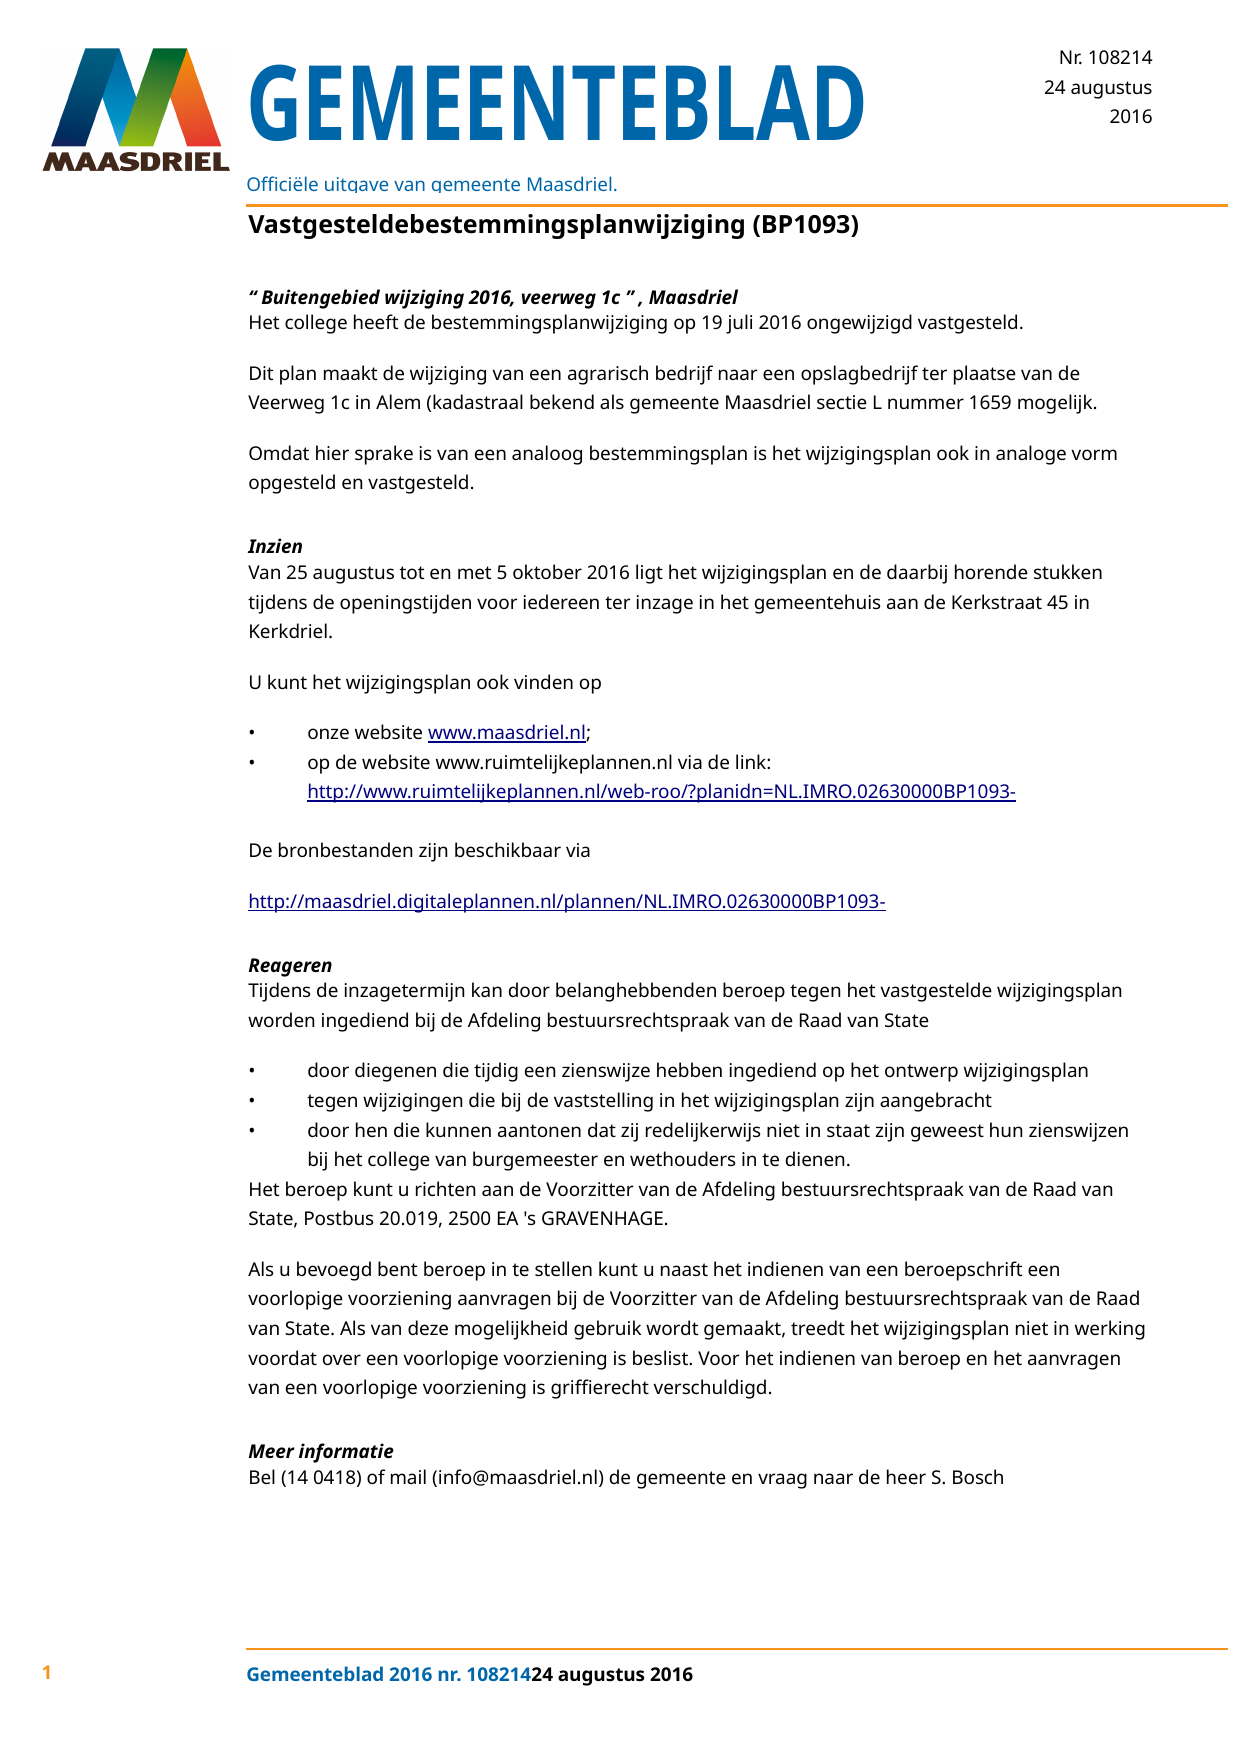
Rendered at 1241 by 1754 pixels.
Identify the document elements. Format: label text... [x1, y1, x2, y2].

text U kunt het wijzigingsplan ook vinden op [248, 669, 1152, 694]
text Als u bevoegd bent beroep in te stellen kunt u naast het indienen van een beroepschrift een voorlopige voorziening aanvragen bij de Voorzitter van de Afdeling bestuursrechtspraak van de Raad van State. Als van deze mogelijkheid gebruik wordt gemaakt, treedt het wijzigingsplan niet in werking voordat over een voorlopige voorziening is beslist. Voor het indienen van beroep en het aanvragen van een voorlopige voorziening is griffierecht verschuldigd. [248, 1256, 1152, 1400]
text De bronbestanden zijn beschikbaar via [248, 838, 1152, 863]
text Tijdens de inzagetermijn kan door belanghebbenden beroep tegen het vastgestelde wijzigingsplan worden ingediend bij de Afdeling bestuursrechtspraak van de Raad van State [248, 978, 1152, 1033]
text Reageren [248, 952, 1152, 978]
text http://maasdriel.digitaleplannen.nl/plannen/NL.IMRO.02630000BP1093- [248, 888, 1152, 914]
list door diegenen die tijdig een zienswijze hebben ingediend op het ontwerp wijzigingsplan [248, 1058, 1152, 1083]
text Dit plan maakt de wijziging van een agrarisch bedrijf naar een opslagbedrijf ter plaatse van de Veerweg 1c in Alem (kadastraal bekend als gemeente Maasdriel sectie L nummer 1659 mogelijk. [248, 360, 1152, 415]
list door hen die kunnen aantonen dat zij redelijkerwijs niet in staat zijn geweest hun zienswijzen bij het college van burgemeester en wethouders in te dienen. [248, 1117, 1152, 1172]
text Inzien [248, 533, 1152, 559]
text Het college heeft de bestemmingsplanwijziging op 19 juli 2016 ongewijzigd vastgesteld. [248, 309, 1152, 335]
text Van 25 augustus tot en met 5 oktober 2016 ligt het wijzigingsplan en de daarbij horende stukken tijdens de openingstijden voor iedereen ter inzage in het gemeentehuis aan de Kerkstraat 45 in Kerkdriel. [248, 559, 1152, 644]
picture [41, 47, 231, 172]
text Het beroep kunt u richten aan de Voorzitter van de Afdeling bestuursrechtspraak van de Raad van State, Postbus 20.019, 2500 EA 's GRAVENHAGE. [248, 1176, 1152, 1231]
list onze website www.maasdriel.nl; [248, 719, 1152, 745]
text “ Buitengebied wijziging 2016, veerweg 1c ” , Maasdriel [248, 284, 1152, 309]
text Vastgesteldebestemmingsplanwijziging (BP1093) [248, 207, 1152, 241]
list http://www.ruimtelijkeplannen.nl/web-roo/?planidn=NL.IMRO.02630000BP1093- [248, 778, 1152, 804]
list op de website www.ruimtelijkeplannen.nl via de link: [248, 749, 1152, 774]
list tegen wijzigingen die bij de vaststelling in het wijzigingsplan zijn aangebracht [248, 1087, 1152, 1113]
text Meer informatie [248, 1438, 1152, 1464]
text Omdat hier sprake is van een analoog bestemmingsplan is het wijzigingsplan ook in analoge vorm opgesteld en vastgesteld. [248, 440, 1152, 495]
text Bel (14 0418) of mail (info@maasdriel.nl) de gemeente en vraag naar de heer S. Bosch [248, 1464, 1152, 1490]
